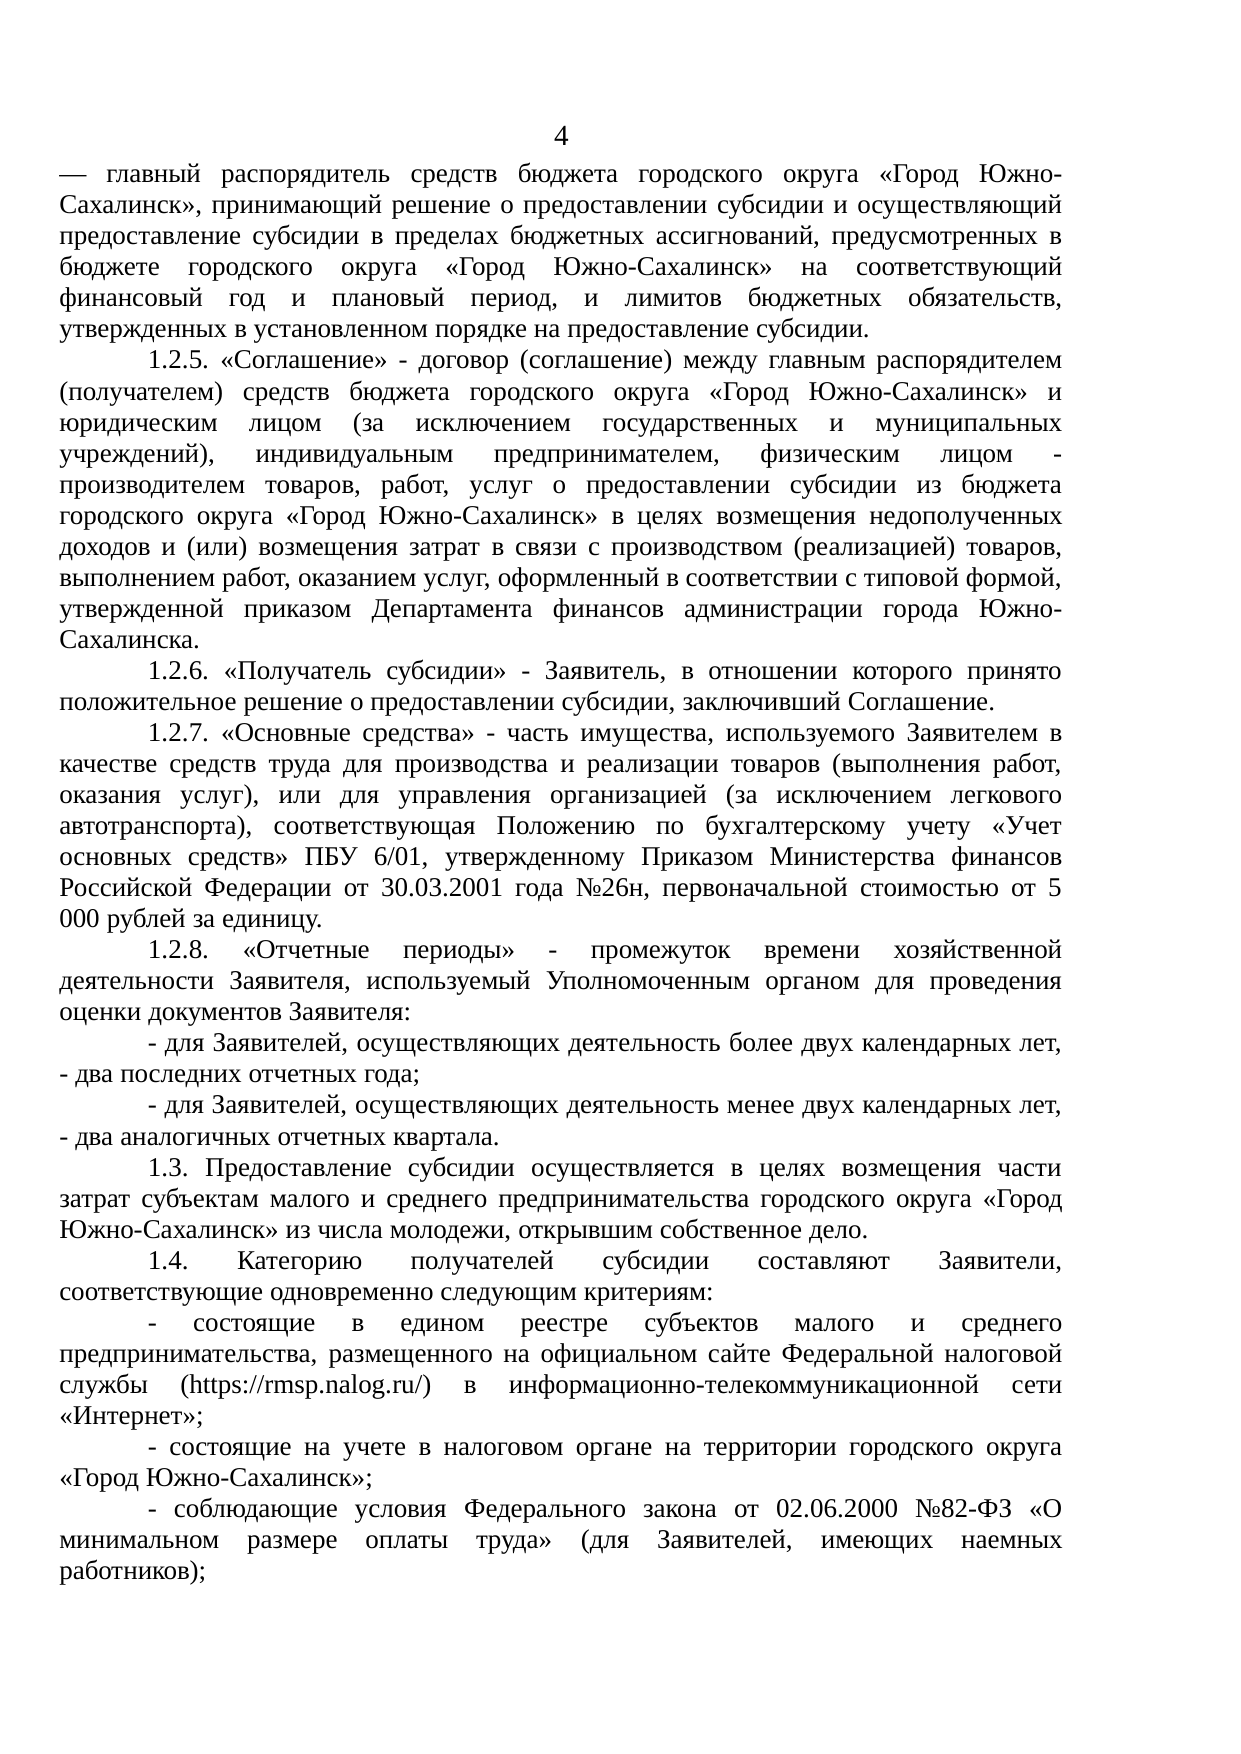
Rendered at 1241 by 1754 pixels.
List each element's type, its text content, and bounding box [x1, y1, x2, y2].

text - для Заявителей, осуществляющих деятельность менее двух календарных лет, - два аналогичных отчетных квартала. [59, 1089, 1063, 1151]
text 1.2.5. «Соглашение» - договор (соглашение) между главным распорядителем (получателем) средств бюджета городского округа «Город Южно-Сахалинск» и юридическим лицом (за исключением государственных и муниципальных учреждений), индивидуальным предпринимателем, физическим лицом - производителем товаров, работ, услуг о предоставлении субсидии из бюджета городского округа «Город Южно-Сахалинск» в целях возмещения недополученных доходов и (или) возмещения затрат в связи с производством (реализацией) товаров, выполнением работ, оказанием услуг, оформленный в соответствии с типовой формой, утвержденной приказом Департамента финансов администрации города Южно-Сахалинска. [59, 344, 1063, 654]
text 1.2.8. «Отчетные периоды» - промежуток времени хозяйственной деятельности Заявителя, используемый Уполномоченным органом для проведения оценки документов Заявителя: [59, 934, 1063, 1027]
text - состоящие в едином реестре субъектов малого и среднего предпринимательства, размещенного на официальном сайте Федеральной налоговой службы (https://rmsp.nalog.ru/) в информационно-телекоммуникационной сети «Интернет»; [59, 1306, 1063, 1430]
text 1.4. Категорию получателей субсидии составляют Заявители, соответствующие одновременно следующим критериям: [59, 1244, 1063, 1306]
text - для Заявителей, осуществляющих деятельность более двух календарных лет, - два последних отчетных года; [59, 1027, 1063, 1089]
text 1.2.6. «Получатель субсидии» - Заявитель, в отношении которого принято положительное решение о предоставлении субсидии, заключивший Соглашение. [59, 654, 1063, 716]
text 1.3. Предоставление субсидии осуществляется в целях возмещения части затрат субъектам малого и среднего предпринимательства городского округа «Город Южно-Сахалинск» из числа молодежи, открывшим собственное дело. [59, 1151, 1063, 1244]
text — главный распорядитель средств бюджета городского округа «Город Южно-Сахалинск», принимающий решение о предоставлении субсидии и осуществляющий предоставление субсидии в пределах бюджетных ассигнований, предусмотренных в бюджете городского округа «Город Южно-Сахалинск» на соответствующий финансовый год и плановый период, и лимитов бюджетных обязательств, утвержденных в установленном порядке на предоставление субсидии. [59, 158, 1063, 344]
text 1.2.7. «Основные средства» - часть имущества, используемого Заявителем в качестве средств труда для производства и реализации товаров (выполнения работ, оказания услуг), или для управления организацией (за исключением легкового автотранспорта), соответствующая Положению по бухгалтерскому учету «Учет основных средств» ПБУ 6/01, утвержденному Приказом Министерства финансов Российской Федерации от 30.03.2001 года №26н, первоначальной стоимостью от 5 000 рублей за единицу. [59, 716, 1063, 934]
text - соблюдающие условия Федерального закона от 02.06.2000 №82-ФЗ «О минимальном размере оплаты труда» (для Заявителей, имеющих наемных работников); [59, 1492, 1063, 1586]
text - состоящие на учете в налоговом органе на территории городского округа «Город Южно-Сахалинск»; [59, 1430, 1063, 1492]
